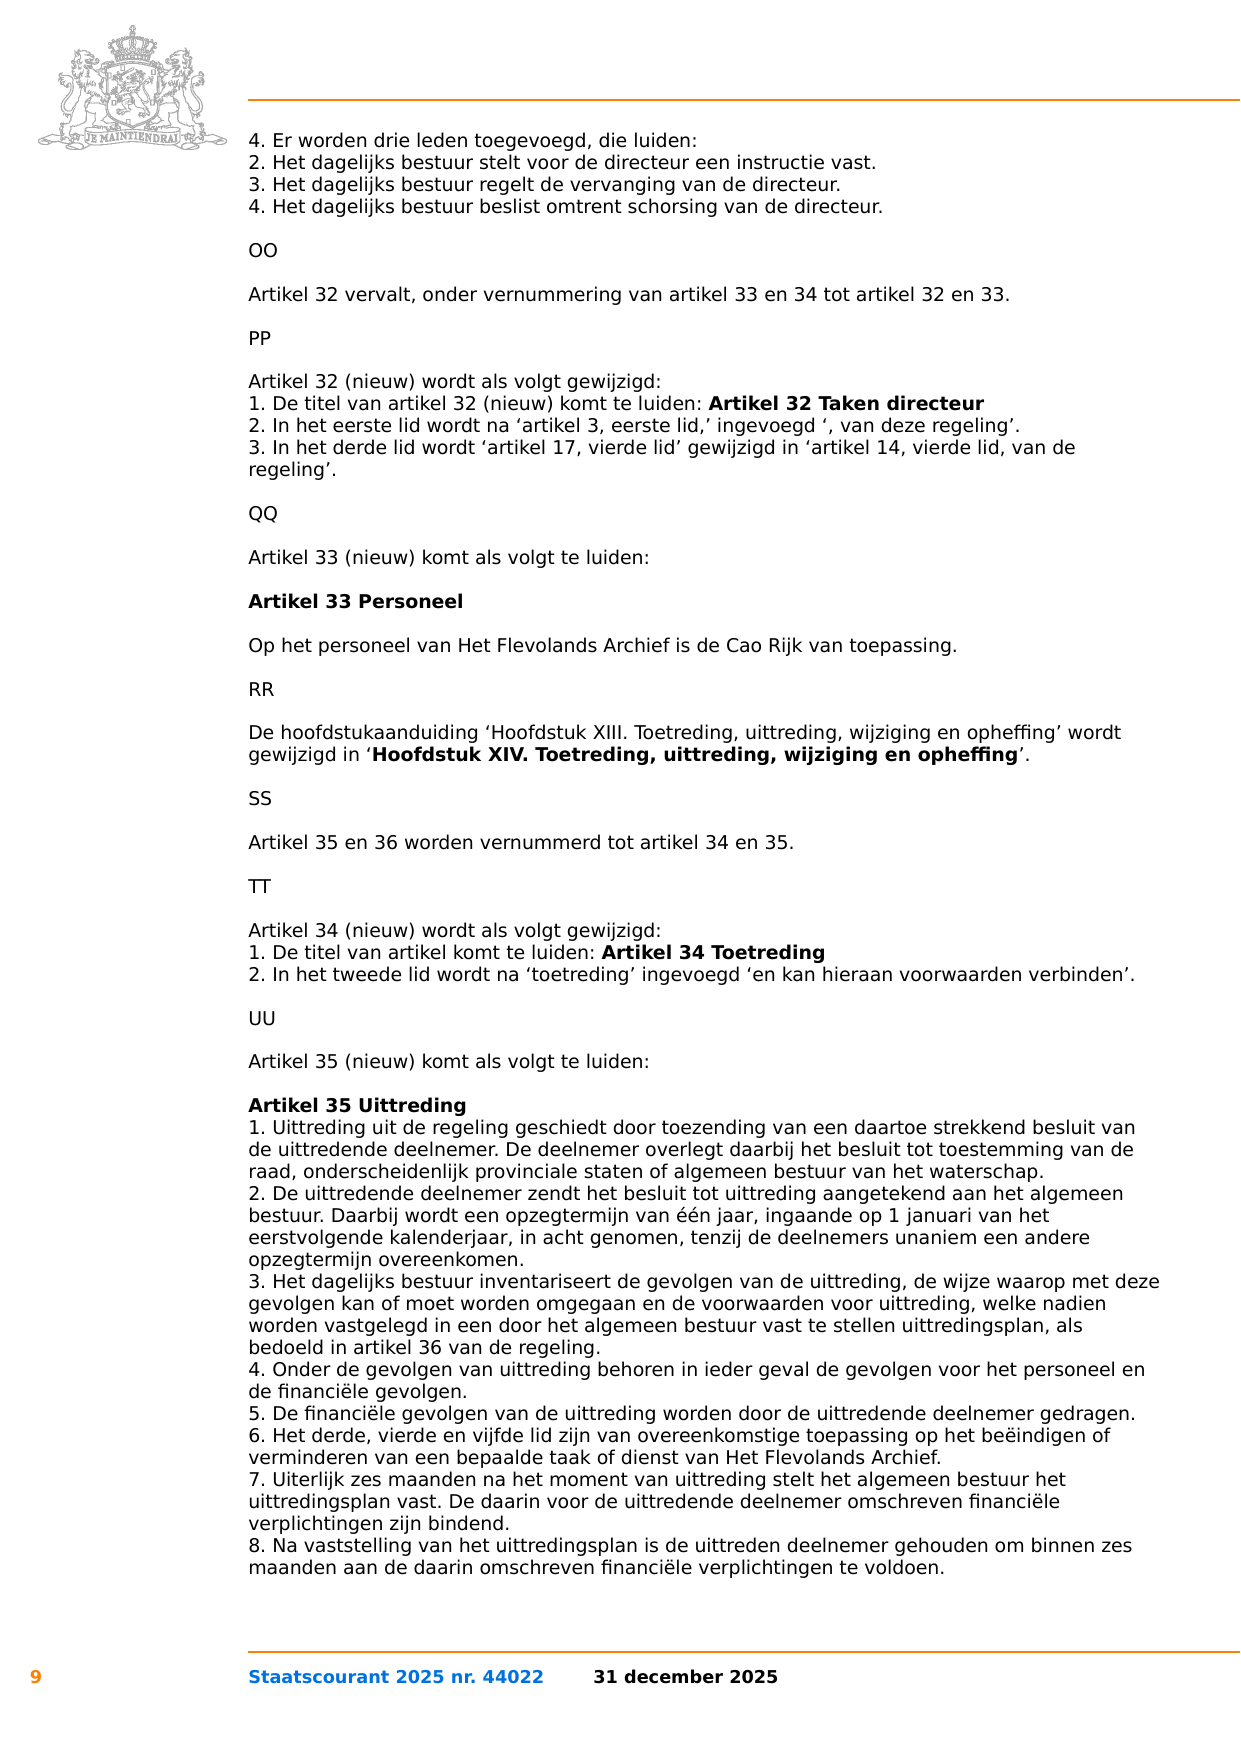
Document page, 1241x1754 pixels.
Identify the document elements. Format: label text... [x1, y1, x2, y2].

text Artikel 33 Personeel [248, 591, 1163, 613]
text 2. In het tweede lid wordt na ‘toetreding’ ingevoegd ‘en kan hieraan voorwaarden verbinden’. [248, 964, 1163, 986]
text PP [248, 327, 1163, 349]
text SS [248, 788, 1163, 810]
text 4. Het dagelijks bestuur beslist omtrent schorsing van de directeur. [248, 196, 1163, 218]
text UU [248, 1007, 1163, 1029]
text Artikel 35 en 36 worden vernummerd tot artikel 34 en 35. [248, 832, 1163, 854]
text 7. Uiterlijk zes maanden na het moment van uittreding stelt het algemeen bestuur het uittredingsplan vast. De daarin voor de uittredende deelnemer omschreven financiële verplichtingen zijn bindend. [248, 1469, 1163, 1535]
text 3. In het derde lid wordt ‘artikel 17, vierde lid’ gewijzigd in ‘artikel 14, vierde lid, van de regeling’. [248, 437, 1163, 481]
text OO [248, 240, 1163, 262]
text 1. Uittreding uit de regeling geschiedt door toezending van een daartoe strekkend besluit van de uittredende deelnemer. De deelnemer overlegt daarbij het besluit tot toestemming van de raad, onderscheidenlijk provinciale staten of algemeen bestuur van het waterschap. [248, 1117, 1163, 1183]
text 4. Er worden drie leden toegevoegd, die luiden: [248, 130, 1163, 152]
text Artikel 34 (nieuw) wordt als volgt gewijzigd: [248, 920, 1163, 942]
text 4. Onder de gevolgen van uittreding behoren in ieder geval de gevolgen voor het personeel en de financiële gevolgen. [248, 1359, 1163, 1403]
text 2. De uittredende deelnemer zendt het besluit tot uittreding aangetekend aan het algemeen bestuur. Daarbij wordt een opzegtermijn van één jaar, ingaande op 1 januari van het eerstvolgende kalenderjaar, in acht genomen, tenzij de deelnemers unaniem een andere opzegtermijn overeenkomen. [248, 1183, 1163, 1271]
text De hoofdstukaanduiding ‘Hoofdstuk XIII. Toetreding, uittreding, wijziging en opheffing’ wordt gewijzigd in ‘Hoofdstuk XIV. Toetreding, uittreding, wijziging en opheffing’. [248, 722, 1163, 766]
text 2. Het dagelijks bestuur stelt voor de directeur een instructie vast. [248, 152, 1163, 174]
text Artikel 33 (nieuw) komt als volgt te luiden: [248, 547, 1163, 569]
picture [38, 25, 227, 150]
text 3. Het dagelijks bestuur inventariseert de gevolgen van de uittreding, de wijze waarop met deze gevolgen kan of moet worden omgegaan en de voorwaarden voor uittreding, welke nadien worden vastgelegd in een door het algemeen bestuur vast te stellen uittredingsplan, als bedoeld in artikel 36 van de regeling. [248, 1271, 1163, 1359]
text 1. De titel van artikel 32 (nieuw) komt te luiden: Artikel 32 Taken directeur [248, 393, 1163, 415]
text TT [248, 876, 1163, 898]
text 1. De titel van artikel komt te luiden: Artikel 34 Toetreding [248, 942, 1163, 964]
text Artikel 35 Uittreding [248, 1095, 1163, 1117]
text QQ [248, 503, 1163, 525]
text RR [248, 678, 1163, 700]
text 6. Het derde, vierde en vijfde lid zijn van overeenkomstige toepassing op het beëindigen of verminderen van een bepaalde taak of dienst van Het Flevolands Archief. [248, 1425, 1163, 1469]
text Artikel 32 vervalt, onder vernummering van artikel 33 en 34 tot artikel 32 en 33. [248, 283, 1163, 306]
text Artikel 35 (nieuw) komt als volgt te luiden: [248, 1051, 1163, 1073]
text 5. De financiële gevolgen van de uittreding worden door de uittredende deelnemer gedragen. [248, 1403, 1163, 1425]
text 3. Het dagelijks bestuur regelt de vervanging van de directeur. [248, 174, 1163, 196]
text 2. In het eerste lid wordt na ‘artikel 3, eerste lid,’ ingevoegd ‘, van deze regeling’. [248, 415, 1163, 437]
text Artikel 32 (nieuw) wordt als volgt gewijzigd: [248, 371, 1163, 393]
text Op het personeel van Het Flevolands Archief is de Cao Rijk van toepassing. [248, 634, 1163, 657]
text 8. Na vaststelling van het uittredingsplan is de uittreden deelnemer gehouden om binnen zes maanden aan de daarin omschreven financiële verplichtingen te voldoen. [248, 1535, 1163, 1579]
